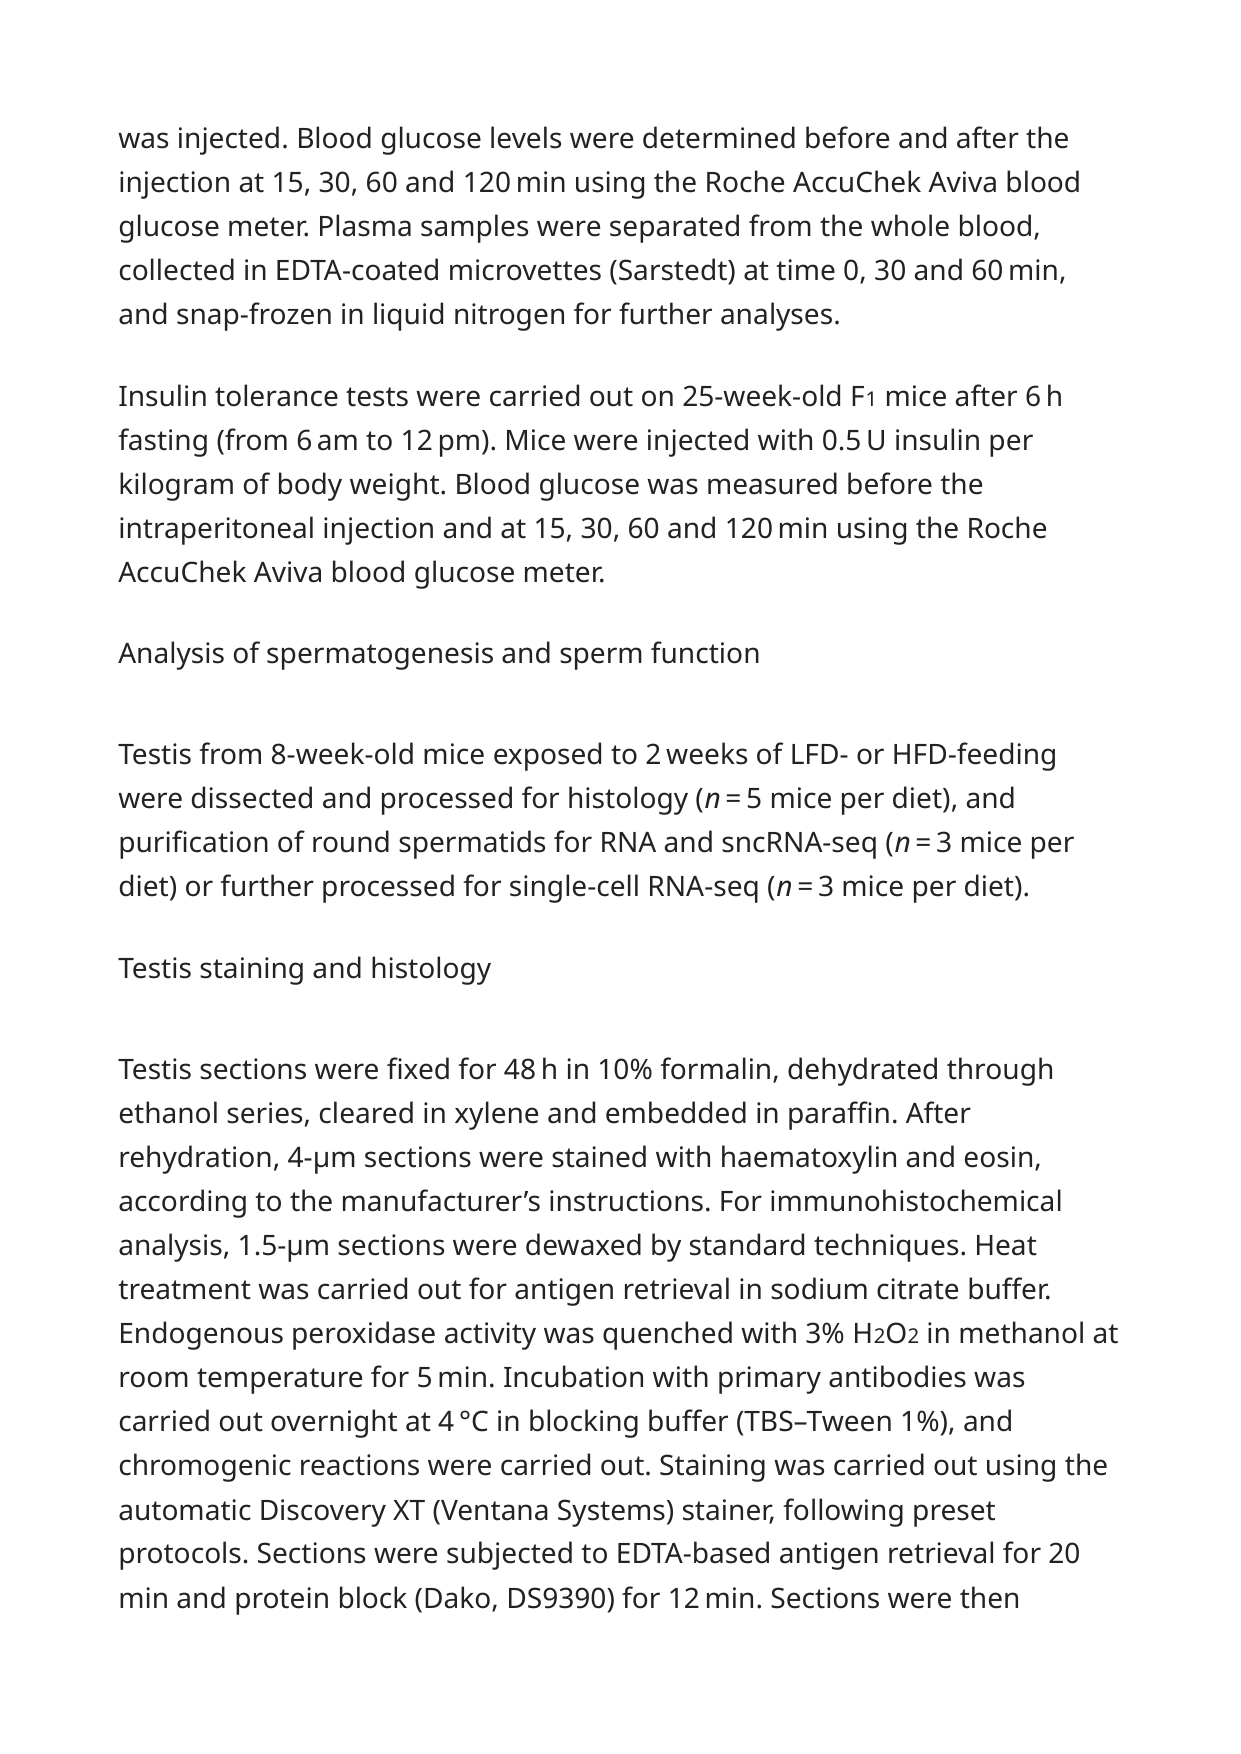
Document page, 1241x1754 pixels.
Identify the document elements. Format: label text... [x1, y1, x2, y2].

text was injected. Blood glucose levels were determined before and after the injection at 15, 30, 60 and 120 min using the Roche AccuChek Aviva blood glucose meter. Plasma samples were separated from the whole blood, collected in EDTA-coated microvettes (Sarstedt) at time 0, 30 and 60 min, and snap-frozen in liquid nitrogen for further analyses. [118, 118, 1122, 333]
text Insulin tolerance tests were carried out on 25-week-old F1 mice after 6 h fasting (from 6 am to 12 pm). Mice were injected with 0.5 U insulin per kilogram of body weight. Blood glucose was measured before the intraperitoneal injection and at 15, 30, 60 and 120 min using the Roche AccuChek Aviva blood glucose meter. [118, 376, 1122, 591]
subtitle Analysis of spermatogenesis and sperm function [118, 634, 1122, 672]
text Testis from 8-week-old mice exposed to 2 weeks of LFD- or HFD-feeding were dissected and processed for histology (n = 5 mice per diet), and purification of round spermatids for RNA and sncRNA-seq (n = 3 mice per diet) or further processed for single-cell RNA-seq (n = 3 mice per diet). [118, 734, 1122, 905]
subtitle Testis staining and histology [118, 948, 1122, 987]
text Testis sections were fixed for 48 h in 10% formalin, dehydrated through ethanol series, cleared in xylene and embedded in paraffin. After rehydration, 4-μm sections were stained with haematoxylin and eosin, according to the manufacturer’s instructions. For immunohistochemical analysis, 1.5-μm sections were dewaxed by standard techniques. Heat treatment was carried out for antigen retrieval in sodium citrate buffer. Endogenous peroxidase activity was quenched with 3% H2O2 in methanol at room temperature for 5 min. Incubation with primary antibodies was carried out overnight at 4 °C in blocking buffer (TBS–Tween 1%), and chromogenic reactions were carried out. Staining was carried out using the automatic Discovery XT (Ventana Systems) stainer, following preset protocols. Sections were subjected to EDTA-based antigen retrieval for 20 min and protein block (Dako, DS9390) for 12 min. Sections were then [118, 1049, 1122, 1616]
